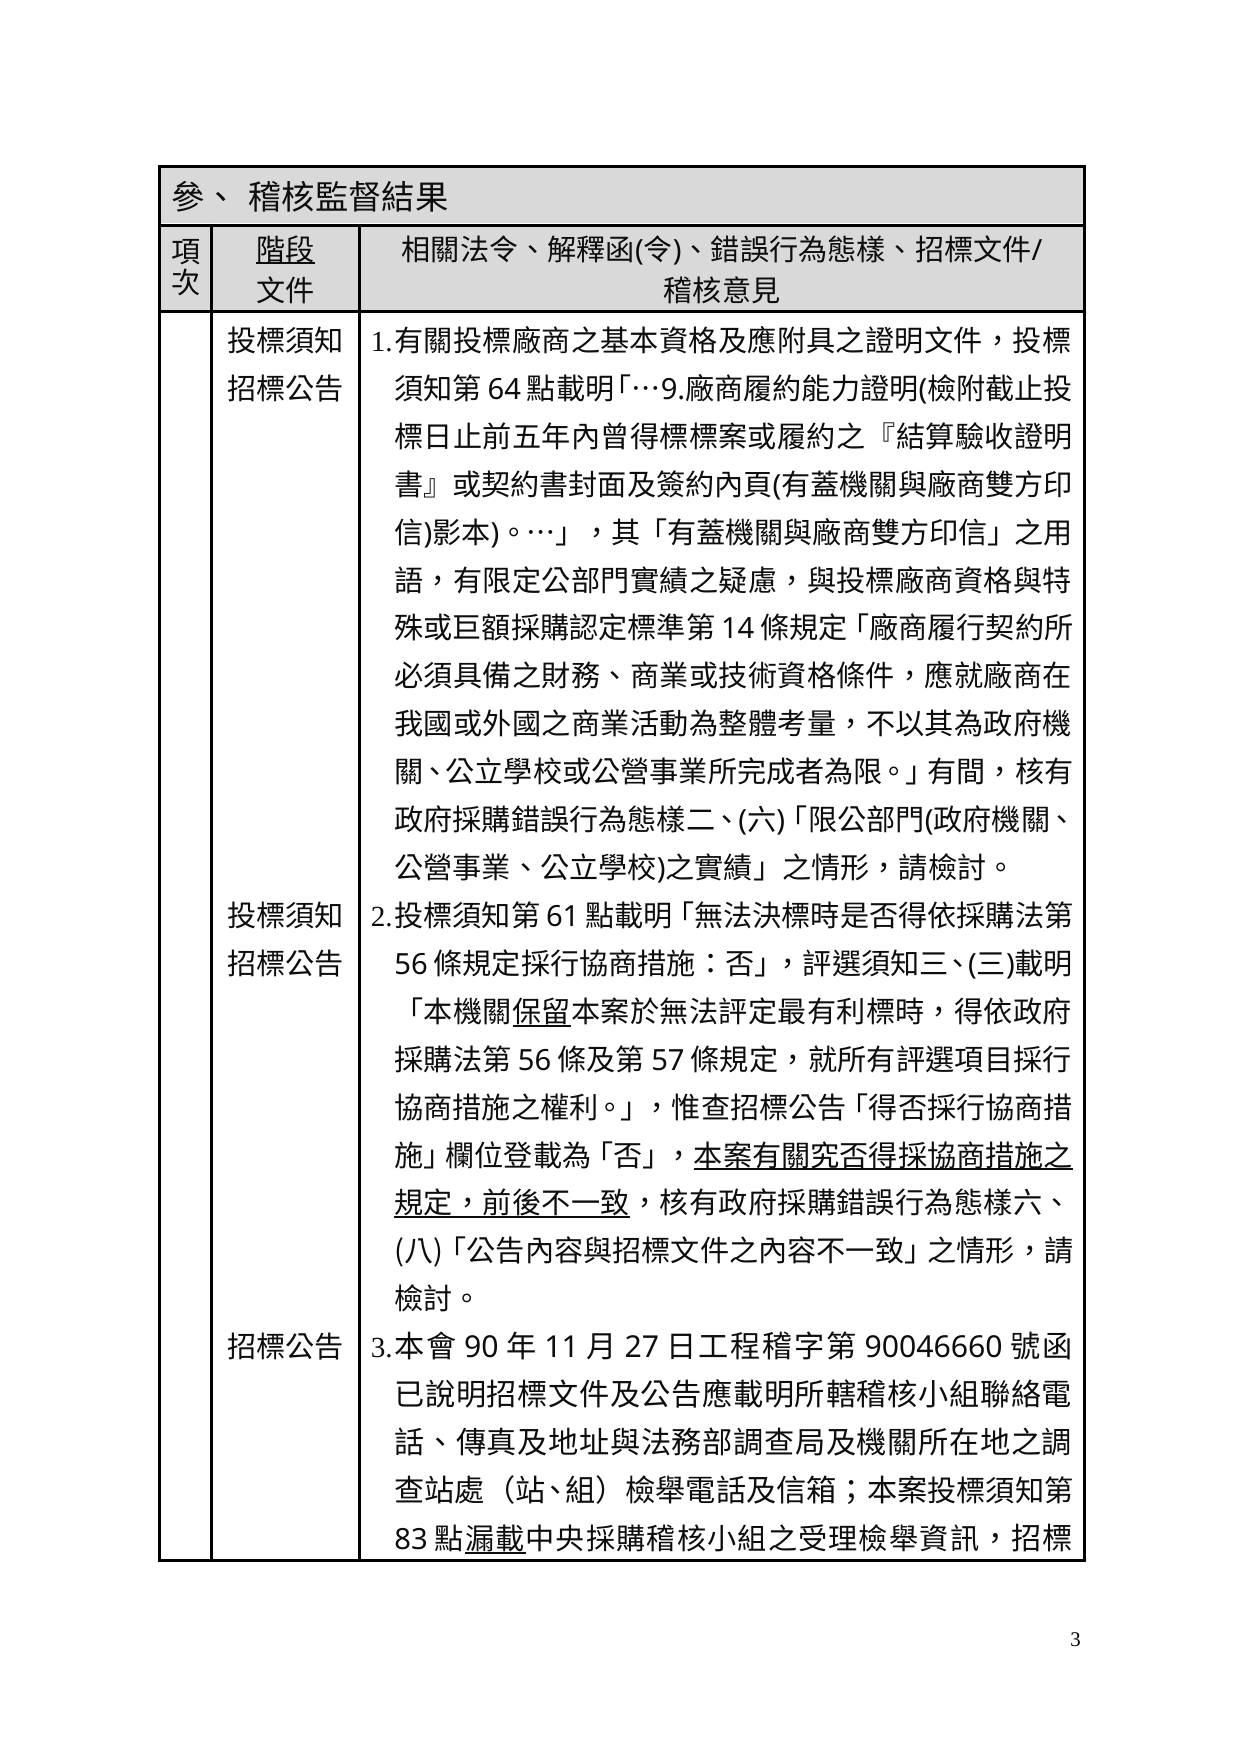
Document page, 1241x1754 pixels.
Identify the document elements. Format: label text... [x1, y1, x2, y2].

table_cell 投標須知 招標公告 投標須知 招標公告 招標公告 [213, 313, 358, 1559]
table_cell 階段 文件 [213, 227, 358, 310]
table_cell 招標文件、招標公告部分規定未臻妥適，請檢討： 有關投標廠商之基本資格及應附具之證明文件，投標須知第64點載明「…9.廠商履約能力證明(檢附截止投標日止前五年內曾得標標案或履約之『­結算驗收證明書』或契約書封面及簽約內頁(有蓋機關與廠商雙方印信)影本)。…」，其「有蓋機關與廠商雙方印信」之用語，有限定公部門實績之疑慮，與投標廠商資格與特殊或巨額採購認定標準第14條規定「廠商履行契約所必須具備之財務、商業或技術資格條件，應就廠商在我國或外國之商業活動為整體考量，不以其為政府機關、公立學校或公營事業所完成者為限。」有間，核有政府採購錯誤行為態樣二、(六)「限公部門(政府機關、公營事業、公立學校)之實績」之情形，請檢討。 投標須知第61點載明「無法決標時是否得依採購法第56條規定採行協商措施：否」，評選須知三、(三)載明「本機關保留本案於無法評定最有利標時，得依政府採購法第56條及第57條規定，就所有評選項目採行協商措施之權利。」，惟查招標公告「得否採行協商措施」欄位登載為「否」，本案有關究否得採協商措施之規定，前後不一致，核有政府採購錯誤行為態樣六、(八)「公告內容與招標文件之內容不一致」之情形，請檢討。 本會90年11月27日工程稽字第90046660號函已說明招標文件及公告應載明所轄稽核小組聯絡電話、傳真及地址與法務部調查局及機關所在地之調查站處（站、組）檢舉電話及信箱；本案投標須知第83點漏載中央採購稽核小組之受理檢舉資訊，招標公告漏載法務部調查局之受理檢舉資訊，請檢討。 [361, 313, 1083, 1559]
table_cell 相關法令、解釋函(令)、錯誤行為態樣、招標文件/ 稽核意見 [361, 227, 1083, 310]
table_cell 項 次 [161, 227, 210, 310]
table_header 稽核監督結果 [161, 168, 1083, 223]
table_cell [161, 313, 210, 1559]
